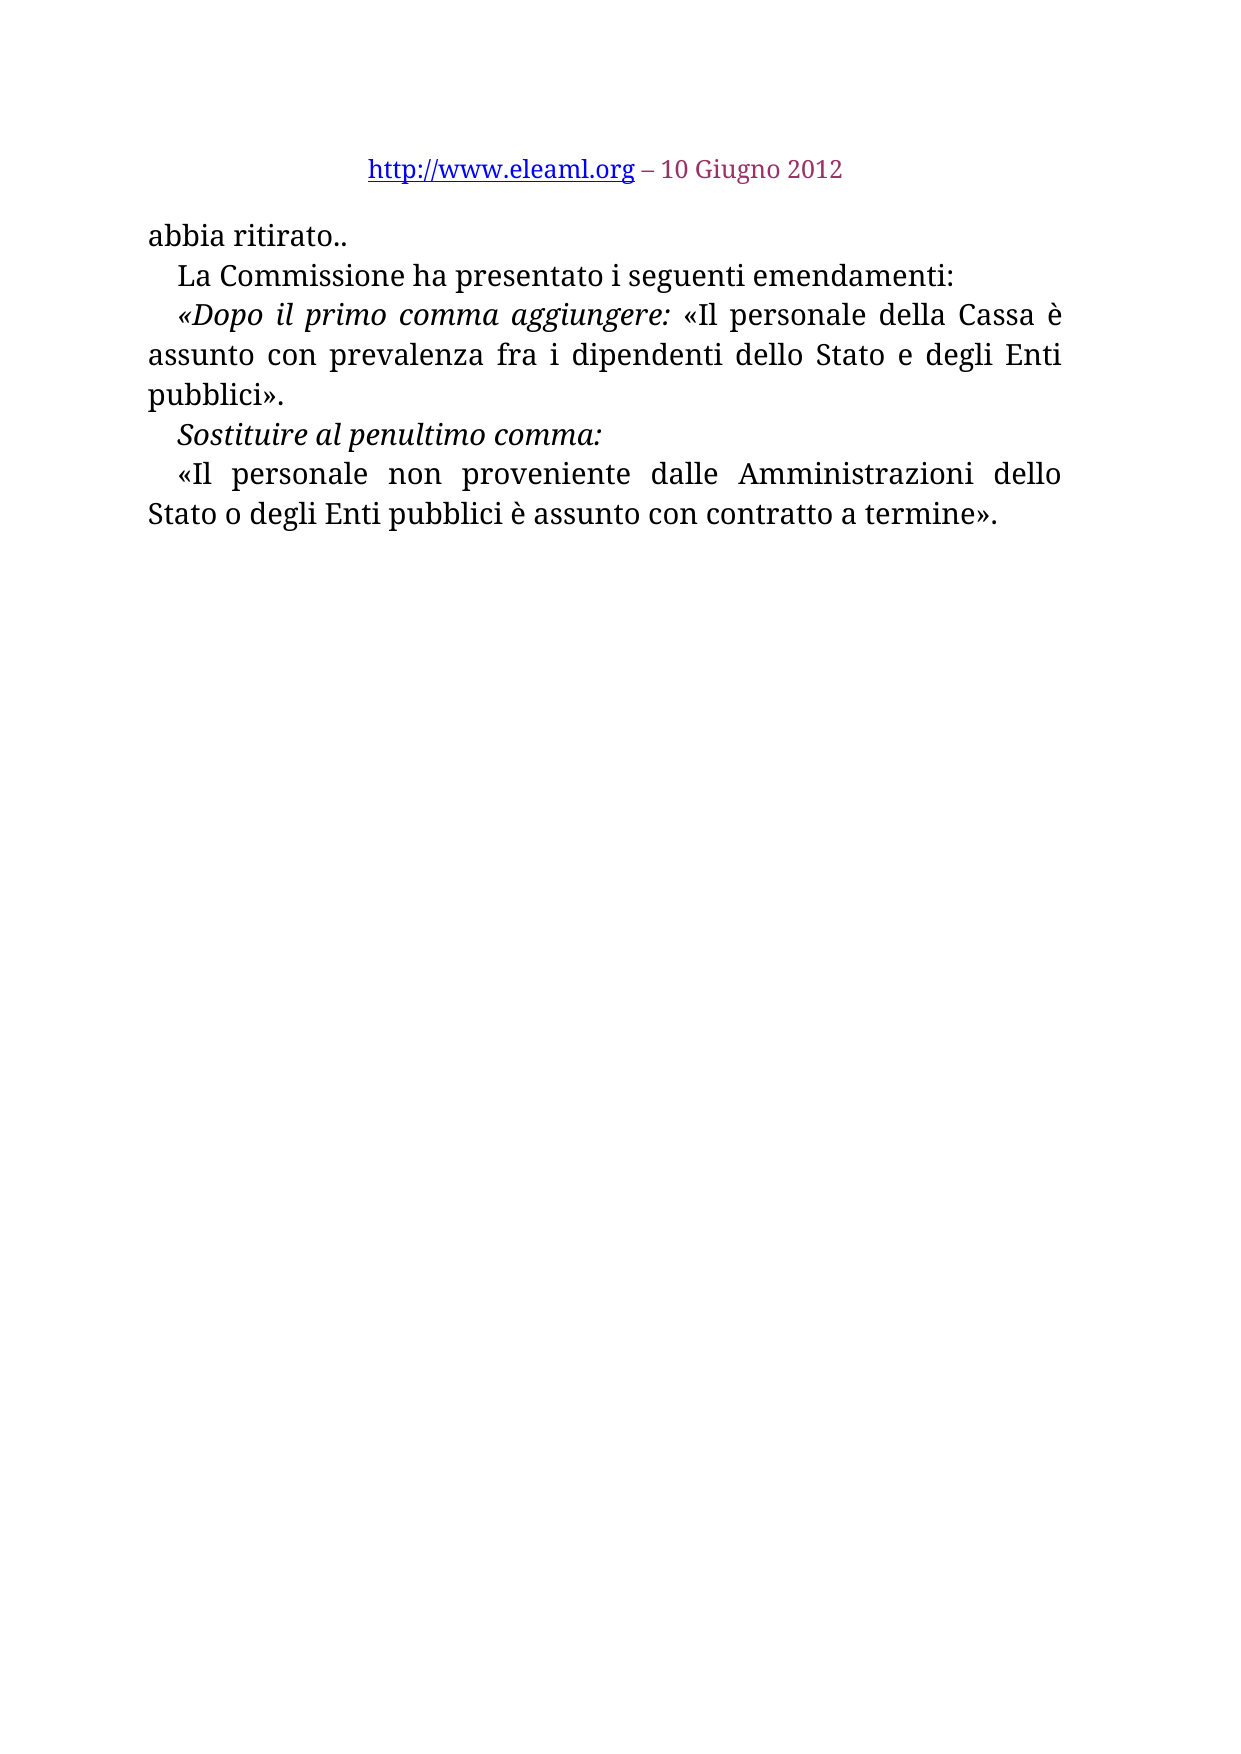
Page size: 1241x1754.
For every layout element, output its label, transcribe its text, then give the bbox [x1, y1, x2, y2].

text «Dopo il primo comma aggiungere: «Il personale della Cassa è assunto con prevalenza fra i dipendenti dello Stato e degli Enti pubblici». [148, 295, 1063, 414]
text Sostituire al penultimo comma: [148, 414, 1063, 453]
text La Commissione ha presentato i seguenti emendamenti: [148, 255, 1063, 295]
text «Il personale non proveniente dalle Amministrazioni dello Stato o degli Enti pubblici è assunto con contratto a termine». [148, 453, 1063, 533]
text abbia ritirato.. [148, 215, 1063, 255]
